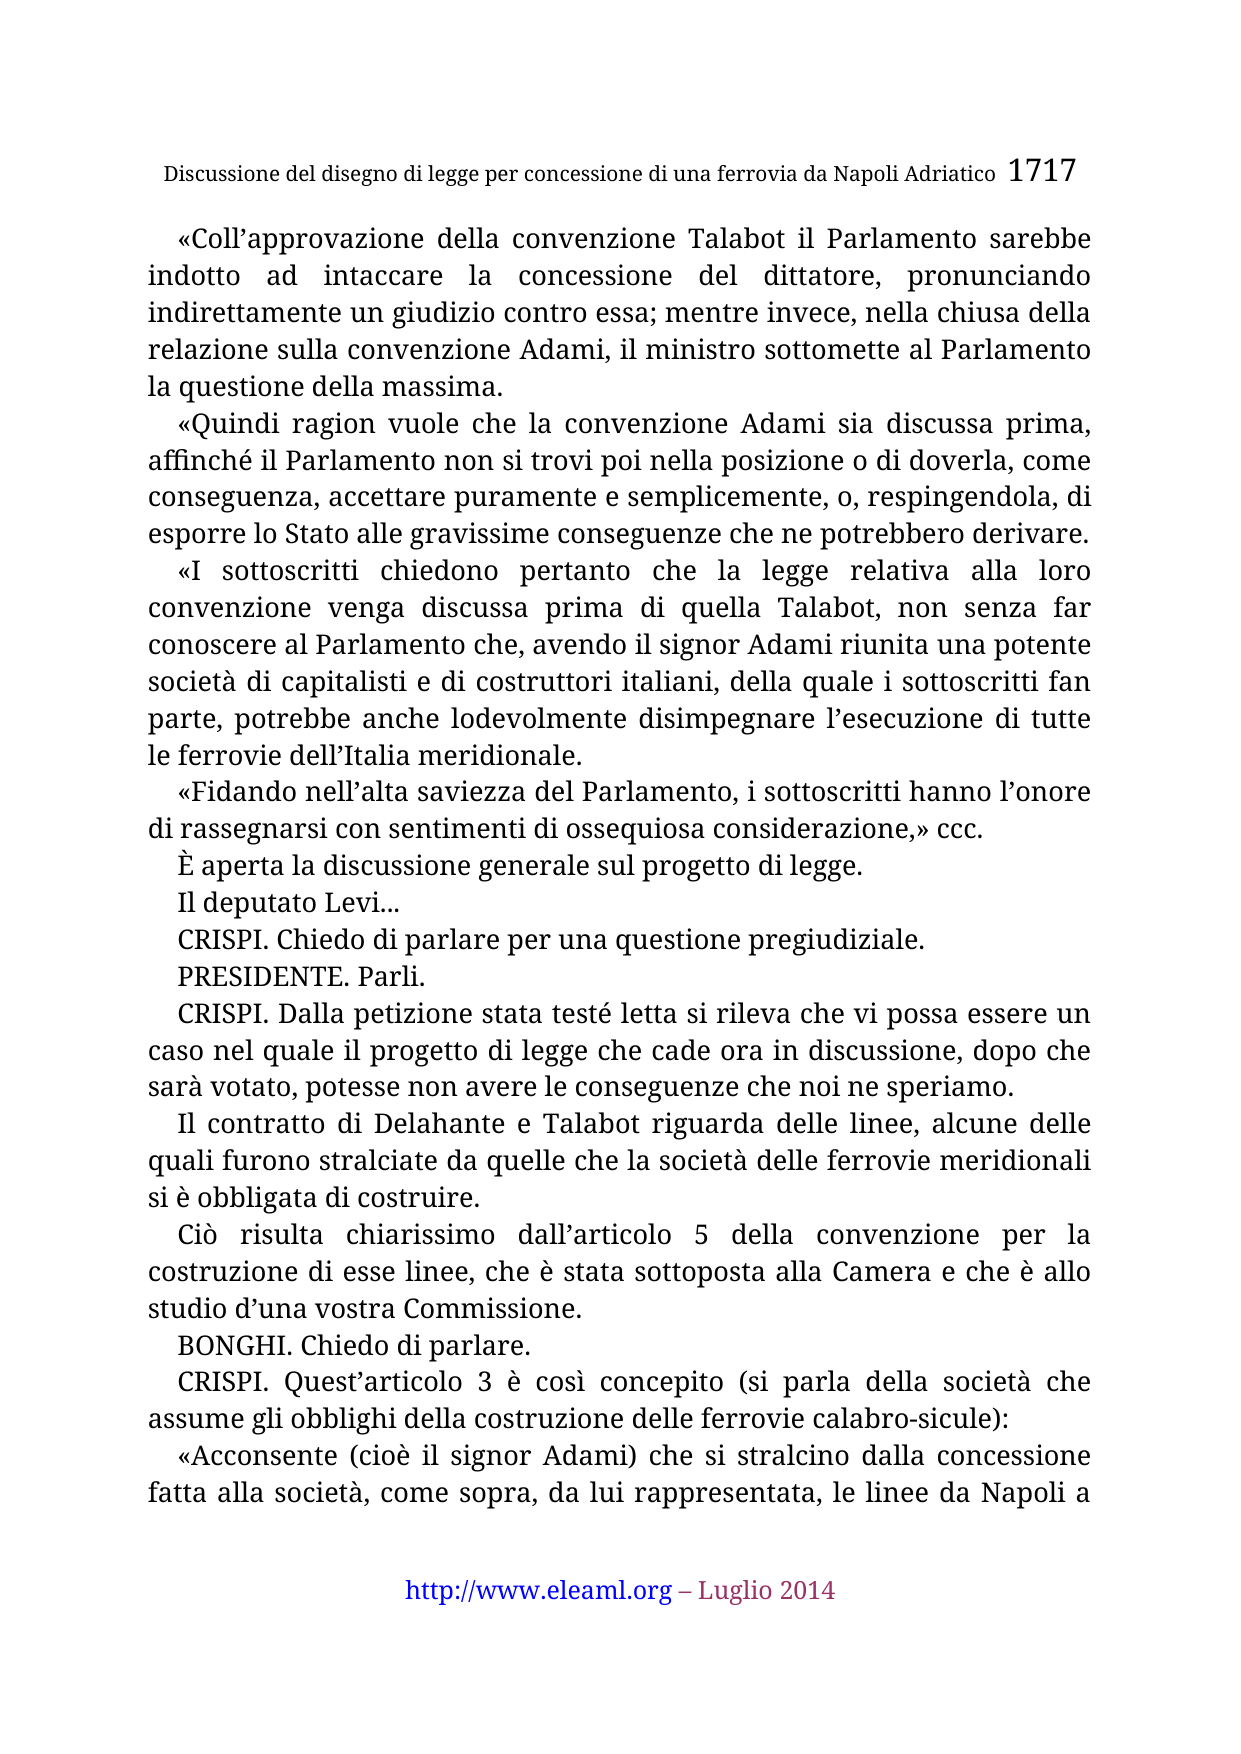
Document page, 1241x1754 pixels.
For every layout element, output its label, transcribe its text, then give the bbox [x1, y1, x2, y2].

text BONGHI. Chiedo di parlare. [148, 1326, 1093, 1363]
text «I sottoscritti chiedono pertanto che la legge relativa alla loro convenzione venga discussa prima di quella Talabot, non senza far conoscere al Parlamento che, avendo il signor Adami riunita una potente società di capitalisti e di costruttori italiani, della quale i sottoscritti fan parte, potrebbe anche lodevolmente disimpegnare l’esecuzione di tutte le ferrovie dell’Italia meridionale. [148, 552, 1093, 773]
text CRISPI. Dalla petizione stata testé letta si rileva che vi possa essere un caso nel quale il progetto di legge che cade ora in discussione, dopo che sarà votato, potesse non avere le conseguenze che noi ne speriamo. [148, 994, 1093, 1105]
text «Fidando nell’alta saviezza del Parlamento, i sottoscritti hanno l’onore di rassegnarsi con sentimenti di ossequiosa considerazione,» ccc. [148, 773, 1093, 847]
text «Quindi ragion vuole che la convenzione Adami sia discussa prima, affinché il Parlamento non si trovi poi nella posizione o di doverla, come conseguenza, accettare puramente e semplicemente, o, respingendola, di esporre lo Stato alle gravissime conseguenze che ne potrebbero derivare. [148, 404, 1093, 552]
text Ciò risulta chiarissimo dall’articolo 5 della convenzione per la costruzione di esse linee, che è stata sottoposta alla Camera e che è allo studio d’una vostra Commissione. [148, 1215, 1093, 1326]
text «Acconsente (cioè il signor Adami) che si stralcino dalla concessione fatta alla società, come sopra, da lui rappresentata, le linee da Napoli a [148, 1437, 1093, 1510]
text Il contratto di Delahante e Talabot riguarda delle linee, alcune delle quali furono stralciate da quelle che la società delle ferrovie meridionali si è obbligata di costruire. [148, 1105, 1093, 1215]
text «Coll’approvazione della convenzione Talabot il Parlamento sarebbe indotto ad intaccare la concessione del dittatore, pronunciando indirettamente un giudizio contro essa; mentre invece, nella chiusa della relazione sulla convenzione Adami, il ministro sottomette al Parlamento la questione della massima. [148, 220, 1093, 404]
text È aperta la discussione generale sul progetto di legge. [148, 847, 1093, 883]
text Il deputato Levi... [148, 883, 1093, 920]
text CRISPI. Chiedo di parlare per una questione pregiudiziale. [148, 920, 1093, 957]
text PRESIDENTE. Parli. [148, 957, 1093, 994]
text CRISPI. Quest’articolo 3 è così concepito (si parla della società che assume gli obblighi della costruzione delle ferrovie calabro-sicule): [148, 1363, 1093, 1437]
